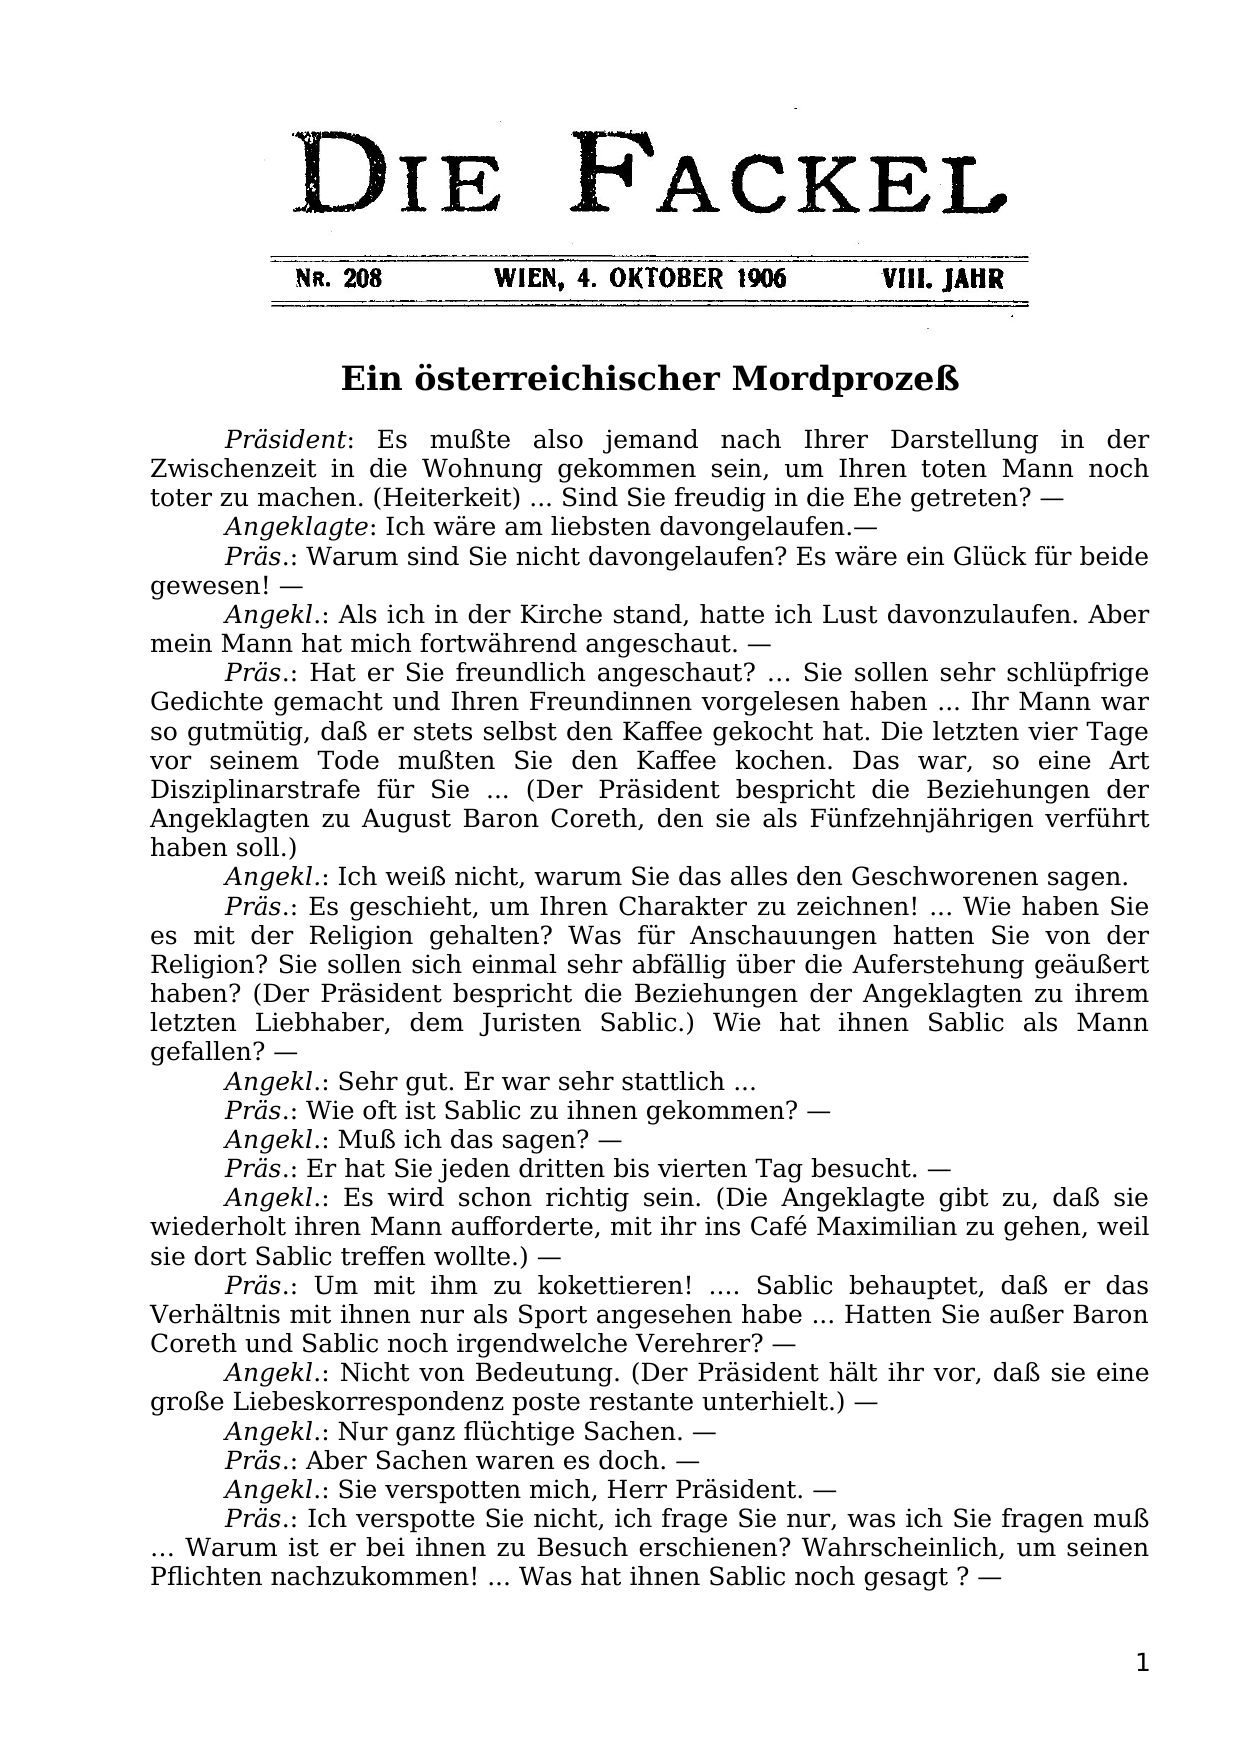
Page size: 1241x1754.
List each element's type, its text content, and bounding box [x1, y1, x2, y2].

text Angekl.: Es wird schon richtig sein. (Die Angeklagte gibt zu, daß sie wiederholt ihren Mann aufforderte, mit ihr ins Café Maximilian zu gehen, weil sie dort Sablic treffen wollte.) — [150, 1183, 1151, 1271]
text Angekl.: Muß ich das sagen? — [150, 1125, 1151, 1154]
text Angekl.: Als ich in der Kirche stand, hatte ich Lust davonzulaufen. Aber mein Mann hat mich fortwährend angeschaut. — [150, 600, 1151, 658]
text Angekl.: Nicht von Bedeutung. (Der Präsident hält ihr vor, daß sie eine große Liebeskorrespondenz poste restante unterhielt.) — [150, 1358, 1151, 1417]
text Präs.: Wie oft ist Sablic zu ihnen gekommen? — [150, 1096, 1151, 1125]
text Präs.: Um mit ihm zu kokettieren! .... Sablic behauptet, daß er das Verhältnis mit ihnen nur als Sport angesehen habe ... Hatten Sie außer Baron Coreth und Sablic noch irgendwelche Verehrer? — [150, 1271, 1151, 1358]
text Angekl.: Ich weiß nicht, warum Sie das alles den Geschworenen sagen. [150, 862, 1151, 892]
text Angekl.: Sehr gut. Er war sehr stattlich ... [150, 1067, 1151, 1096]
text Präs.: Aber Sachen waren es doch. — [150, 1446, 1151, 1475]
text Angekl.: Sie verspotten mich, Herr Präsident. — [150, 1475, 1151, 1504]
text Präs.: Ich verspotte Sie nicht, ich frage Sie nur, was ich Sie fragen muß … Warum ist er bei ihnen zu Besuch erschienen? Wahrscheinlich, um seinen Pflichten nachzukommen! ... Was hat ihnen Sablic noch gesagt ? — [150, 1504, 1151, 1592]
text Präsident: Es mußte also jemand nach Ihrer Darstellung in der Zwischenzeit in die Wohnung gekommen sein, um Ihren toten Mann noch toter zu machen. (Heiterkeit) ... Sind Sie freudig in die Ehe getreten? — [150, 398, 1151, 512]
text Präs.: Er hat Sie jeden dritten bis vierten Tag besucht. — [150, 1154, 1151, 1183]
text Angeklagte: Ich wäre am liebsten davongelaufen.— [150, 512, 1151, 542]
text Präs.: Warum sind Sie nicht davongelaufen? Es wäre ein Glück für beide gewesen! — [150, 542, 1151, 600]
text Präs.: Es geschieht, um Ihren Charakter zu zeichnen! ... Wie haben Sie es mit der Religion gehalten? Was für Anschauungen hatten Sie von der Religion? Sie sollen sich einmal sehr abfällig über die Auferstehung geäußert haben? (Der Präsident bespricht die Beziehungen der Angeklagten zu ihrem letzten Liebhaber, dem Juristen Sablic.) Wie hat ihnen Sablic als Mann gefallen? — [150, 892, 1151, 1067]
text Präs.: Hat er Sie freundlich angeschaut? … Sie sollen sehr schlüpfrige Gedichte gemacht und Ihren Freundinnen vorgelesen haben ... Ihr Mann war so gutmütig, daß er stets selbst den Kaffee gekocht hat. Die letzten vier Tage vor seinem Tode mußten Sie den Kaffee kochen. Das war, so eine Art Disziplinarstrafe für Sie ... (Der Präsident bespricht die Beziehungen der Angeklagten zu August Baron Coreth, den sie als Fünfzehnjährigen verführt haben soll.) [150, 658, 1151, 862]
picture [264, 104, 1036, 344]
text Angekl.: Nur ganz flüchtige Sachen. — [150, 1417, 1151, 1446]
text Ein österreichischer Mordprozeß [150, 104, 1151, 398]
